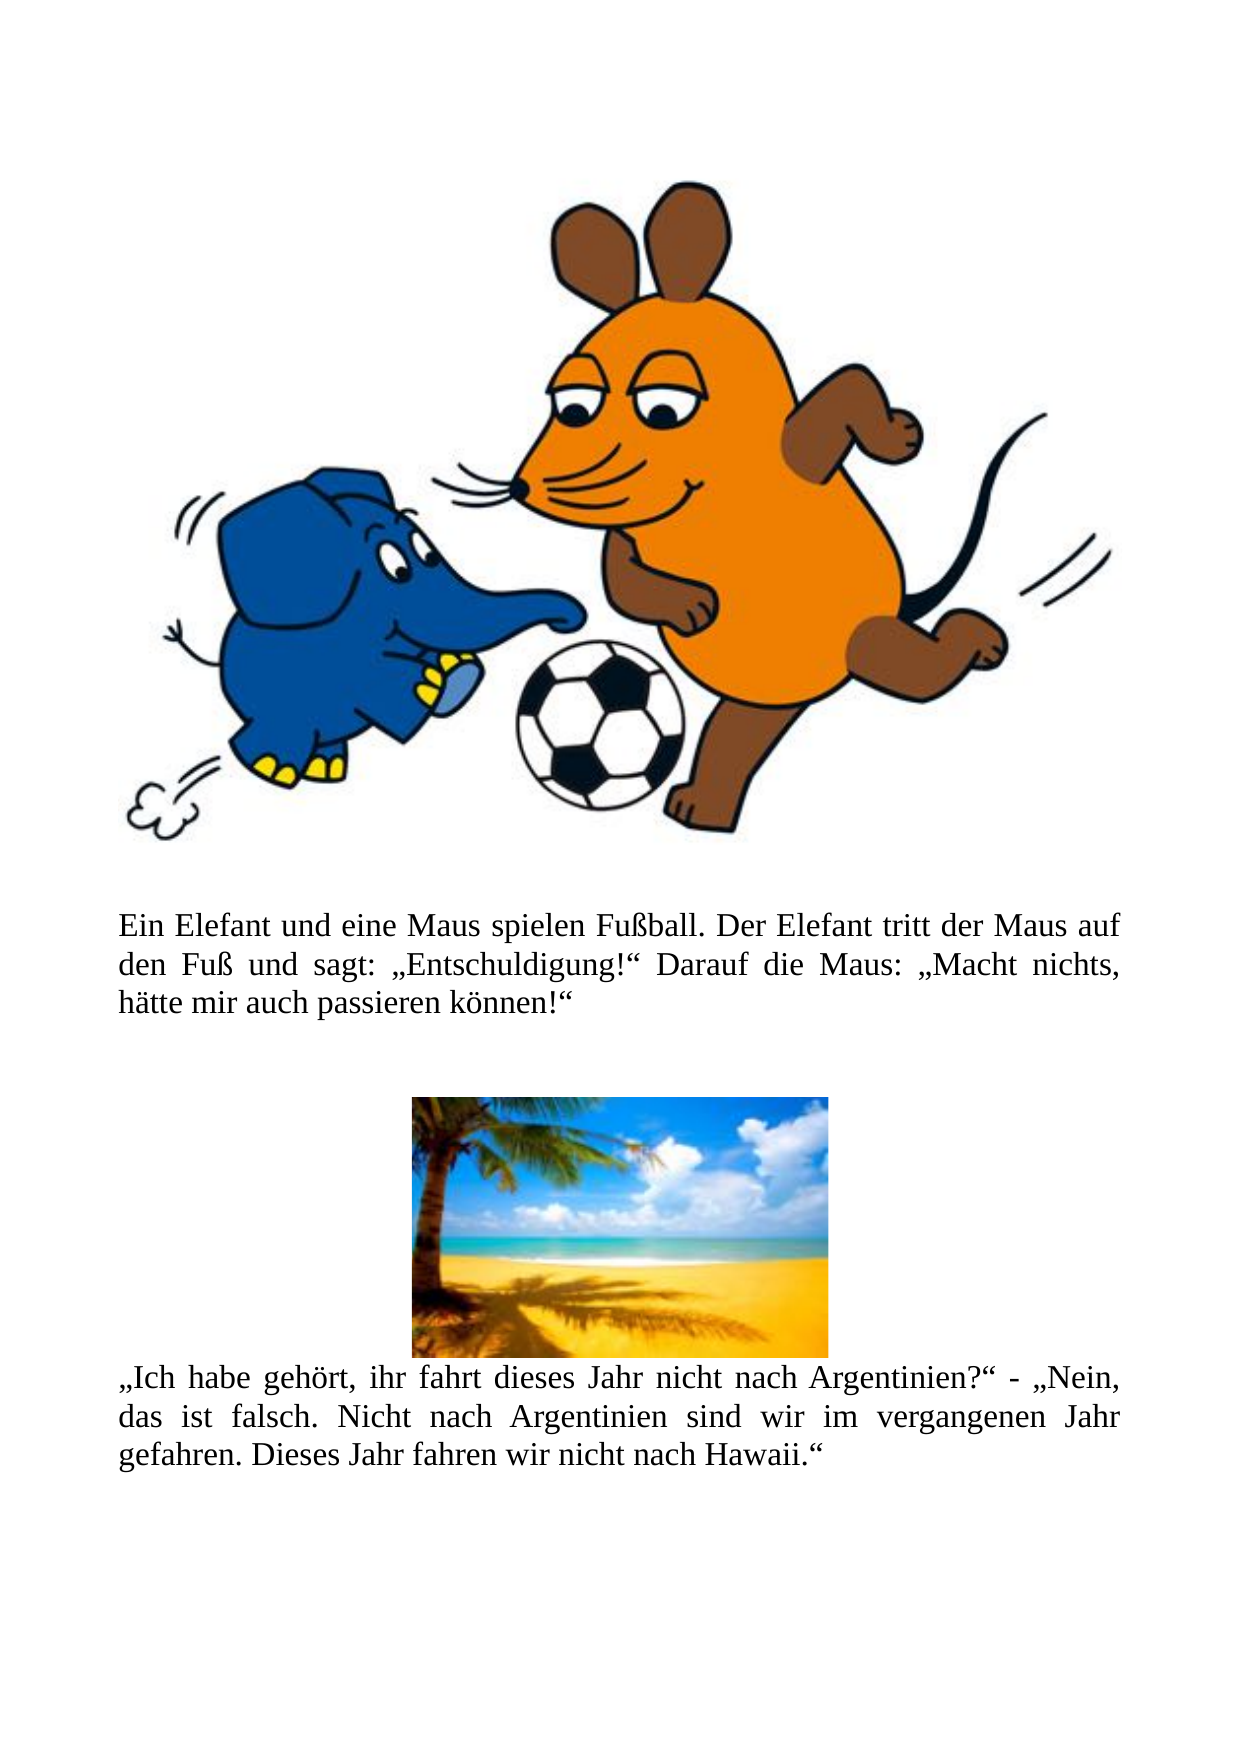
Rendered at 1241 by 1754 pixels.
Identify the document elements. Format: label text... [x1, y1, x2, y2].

picture [118, 118, 1123, 906]
picture [411, 1097, 829, 1358]
text „Ich habe gehört, ihr fahrt dieses Jahr nicht nach Argentinien?“ - „Nein, das ist falsch. Nicht nach Argentinien sind wir im vergangenen Jahr gefahren. Dieses Jahr fahren wir nicht nach Hawaii.“ [118, 1097, 1122, 1473]
text Ein Elefant und eine Maus spielen Fußball. Der Elefant tritt der Maus auf den Fuß und sagt: „Entschuldigung!“ Darauf die Maus: „Macht nichts, hätte mir auch passieren können!“ [118, 906, 1122, 1021]
